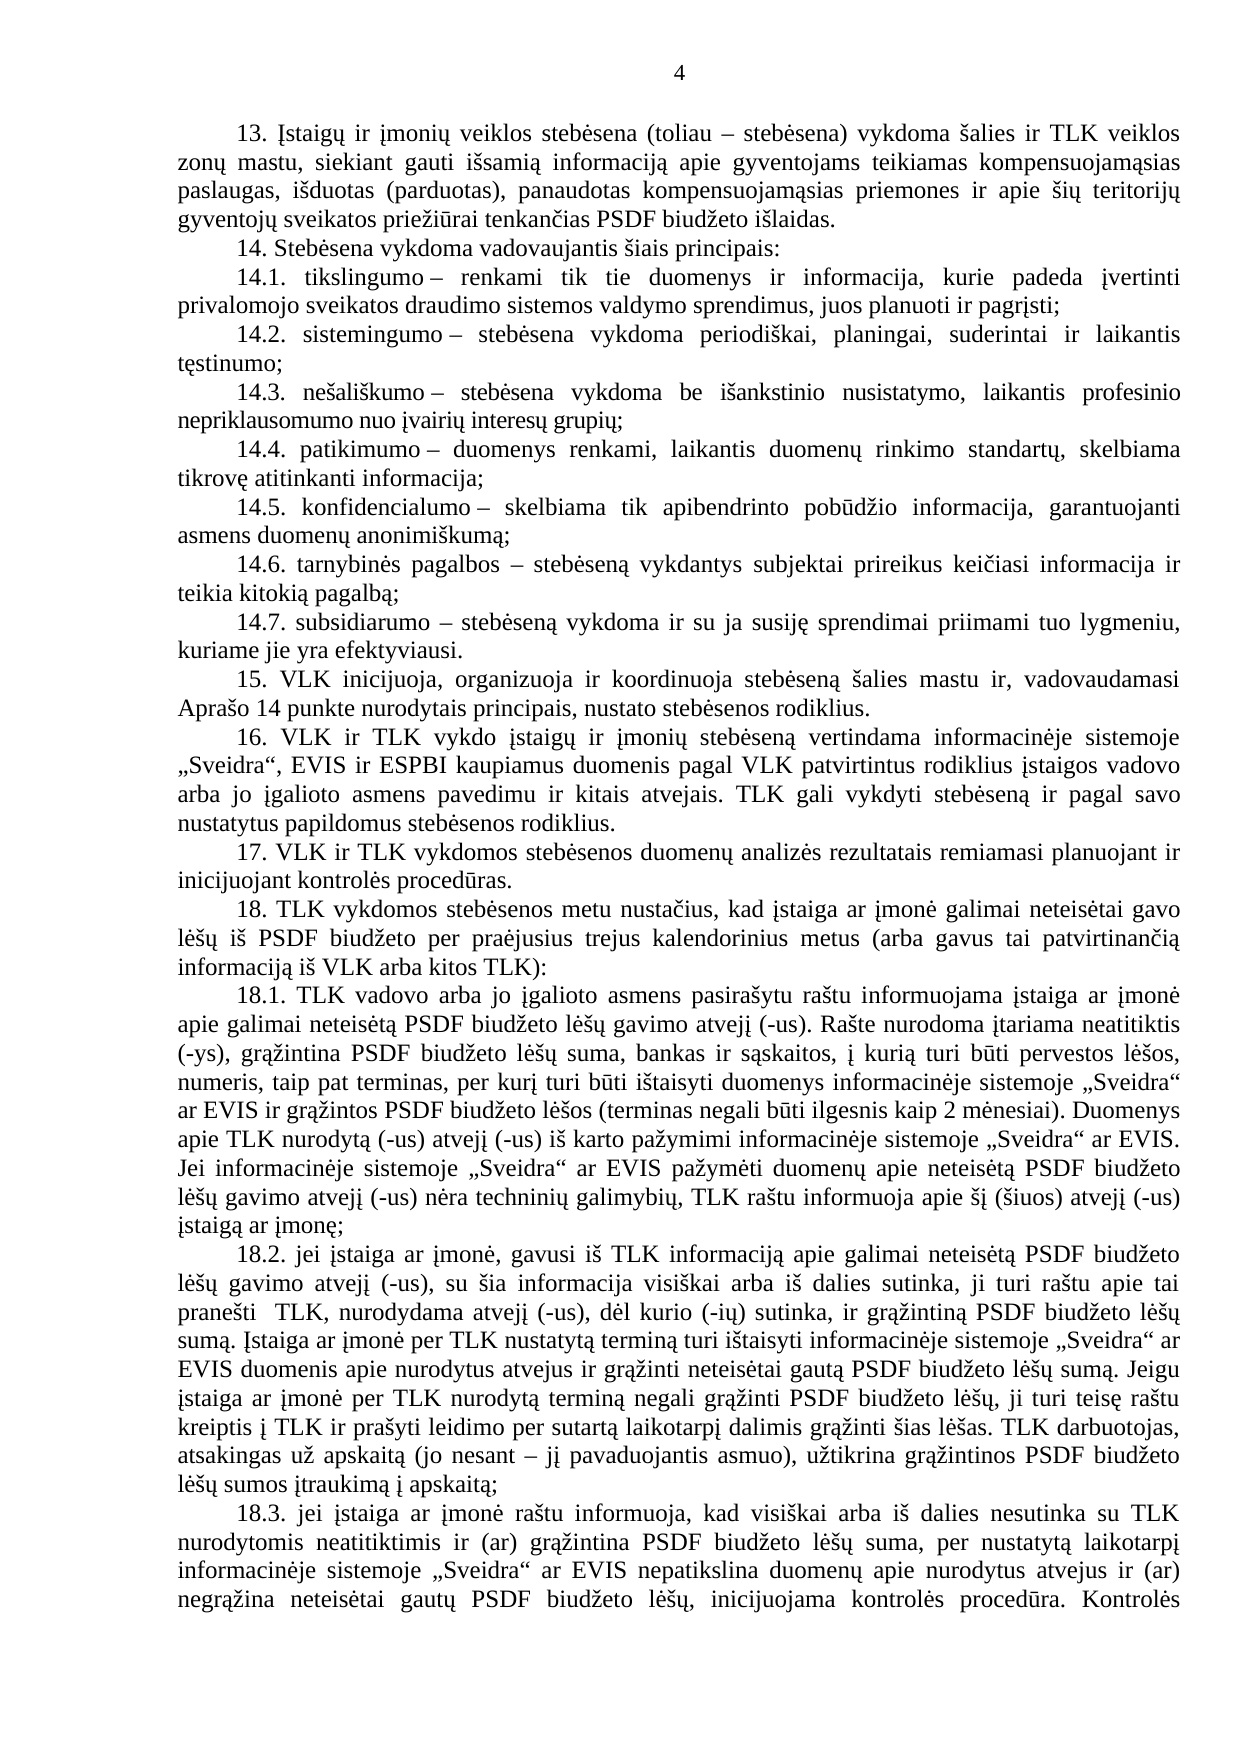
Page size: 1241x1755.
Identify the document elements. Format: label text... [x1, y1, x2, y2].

text 17. VLK ir TLK vykdomos stebėsenos duomenų analizės rezultatais remiamasi planuojant ir inicijuojant kontrolės procedūras. [177, 837, 1181, 894]
text 14.2. sistemingumo – stebėsena vykdoma periodiškai, planingai, suderintai ir laikantis tęstinumo; [177, 319, 1181, 377]
text 14.6. tarnybinės pagalbos – stebėseną vykdantys subjektai prireikus keičiasi informacija ir teikia kitokią pagalbą; [177, 549, 1181, 607]
text 18. TLK vykdomos stebėsenos metu nustačius, kad įstaiga ar įmonė galimai neteisėtai gavo lėšų iš PSDF biudžeto per praėjusius trejus kalendorinius metus (arba gavus tai patvirtinančią informaciją iš VLK arba kitos TLK): [177, 894, 1181, 981]
text 18.1. TLK vadovo arba jo įgalioto asmens pasirašytu raštu informuojama įstaiga ar įmonė apie galimai neteisėtą PSDF biudžeto lėšų gavimo atvejį (-us). Rašte nurodoma įtariama neatitiktis (-ys), grąžintina PSDF biudžeto lėšų suma, bankas ir sąskaitos, į kurią turi būti pervestos lėšos, numeris, taip pat terminas, per kurį turi būti ištaisyti duomenys informacinėje sistemoje „Sveidra“ ar EVIS ir grąžintos PSDF biudžeto lėšos (terminas negali būti ilgesnis kaip 2 mėnesiai). Duomenys apie TLK nurodytą (-us) atvejį (-us) iš karto pažymimi informacinėje sistemoje „Sveidra“ ar EVIS. Jei informacinėje sistemoje „Sveidra“ ar EVIS pažymėti duomenų apie neteisėtą PSDF biudžeto lėšų gavimo atvejį (-us) nėra techninių galimybių, TLK raštu informuoja apie šį (šiuos) atvejį (-us) įstaigą ar įmonę; [177, 981, 1181, 1239]
text 15. VLK inicijuoja, organizuoja ir koordinuoja stebėseną šalies mastu ir, vadovaudamasi Aprašo 14 punkte nurodytais principais, nustato stebėsenos rodiklius. [177, 664, 1181, 722]
text 18.2. jei įstaiga ar įmonė, gavusi iš TLK informaciją apie galimai neteisėtą PSDF biudžeto lėšų gavimo atvejį (-us), su šia informacija visiškai arba iš dalies sutinka, ji turi raštu apie tai pranešti TLK, nurodydama atvejį (-us), dėl kurio (-ių) sutinka, ir grąžintiną PSDF biudžeto lėšų sumą. Įstaiga ar įmonė per TLK nustatytą terminą turi ištaisyti informacinėje sistemoje „Sveidra“ ar EVIS duomenis apie nurodytus atvejus ir grąžinti neteisėtai gautą PSDF biudžeto lėšų sumą. Jeigu įstaiga ar įmonė per TLK nurodytą terminą negali grąžinti PSDF biudžeto lėšų, ji turi teisę raštu kreiptis į TLK ir prašyti leidimo per sutartą laikotarpį dalimis grąžinti šias lėšas. TLK darbuotojas, atsakingas už apskaitą (jo nesant – jį pavaduojantis asmuo), užtikrina grąžintinos PSDF biudžeto lėšų sumos įtraukimą į apskaitą; [177, 1239, 1181, 1498]
text 13. Įstaigų ir įmonių veiklos stebėsena (toliau – stebėsena) vykdoma šalies ir TLK veiklos zonų mastu, siekiant gauti išsamią informaciją apie gyventojams teikiamas kompensuojamąsias paslaugas, išduotas (parduotas), panaudotas kompensuojamąsias priemones ir apie šių teritorijų gyventojų sveikatos priežiūrai tenkančias PSDF biudžeto išlaidas. [177, 118, 1181, 233]
text 14. Stebėsena vykdoma vadovaujantis šiais principais: [177, 233, 1181, 262]
text 14.7. subsidiarumo – stebėseną vykdoma ir su ja susiję sprendimai priimami tuo lygmeniu, kuriame jie yra efektyviausi. [177, 607, 1181, 664]
text 16. VLK ir TLK vykdo įstaigų ir įmonių stebėseną vertindama informacinėje sistemoje „Sveidra“, EVIS ir ESPBI kaupiamus duomenis pagal VLK patvirtintus rodiklius įstaigos vadovo arba jo įgalioto asmens pavedimu ir kitais atvejais. TLK gali vykdyti stebėseną ir pagal savo nustatytus papildomus stebėsenos rodiklius. [177, 722, 1181, 837]
text 18.3. jei įstaiga ar įmonė raštu informuoja, kad visiškai arba iš dalies nesutinka su TLK nurodytomis neatitiktimis ir (ar) grąžintina PSDF biudžeto lėšų suma, per nustatytą laikotarpį informacinėje sistemoje „Sveidra“ ar EVIS nepatikslina duomenų apie nurodytus atvejus ir (ar) negrąžina neteisėtai gautų PSDF biudžeto lėšų, inicijuojama kontrolės procedūra. Kontrolės [177, 1498, 1181, 1613]
text 14.3. nešališkumo – stebėsena vykdoma be išankstinio nusistatymo, laikantis profesinio nepriklausomumo nuo įvairių interesų grupių; [177, 377, 1181, 434]
text 14.4. patikimumo – duomenys renkami, laikantis duomenų rinkimo standartų, skelbiama tikrovę atitinkanti informacija; [177, 434, 1181, 492]
text 14.1. tikslingumo – renkami tik tie duomenys ir informacija, kurie padeda įvertinti privalomojo sveikatos draudimo sistemos valdymo sprendimus, juos planuoti ir pagrįsti; [177, 262, 1181, 319]
text 14.5. konfidencialumo – skelbiama tik apibendrinto pobūdžio informacija, garantuojanti asmens duomenų anonimiškumą; [177, 492, 1181, 549]
